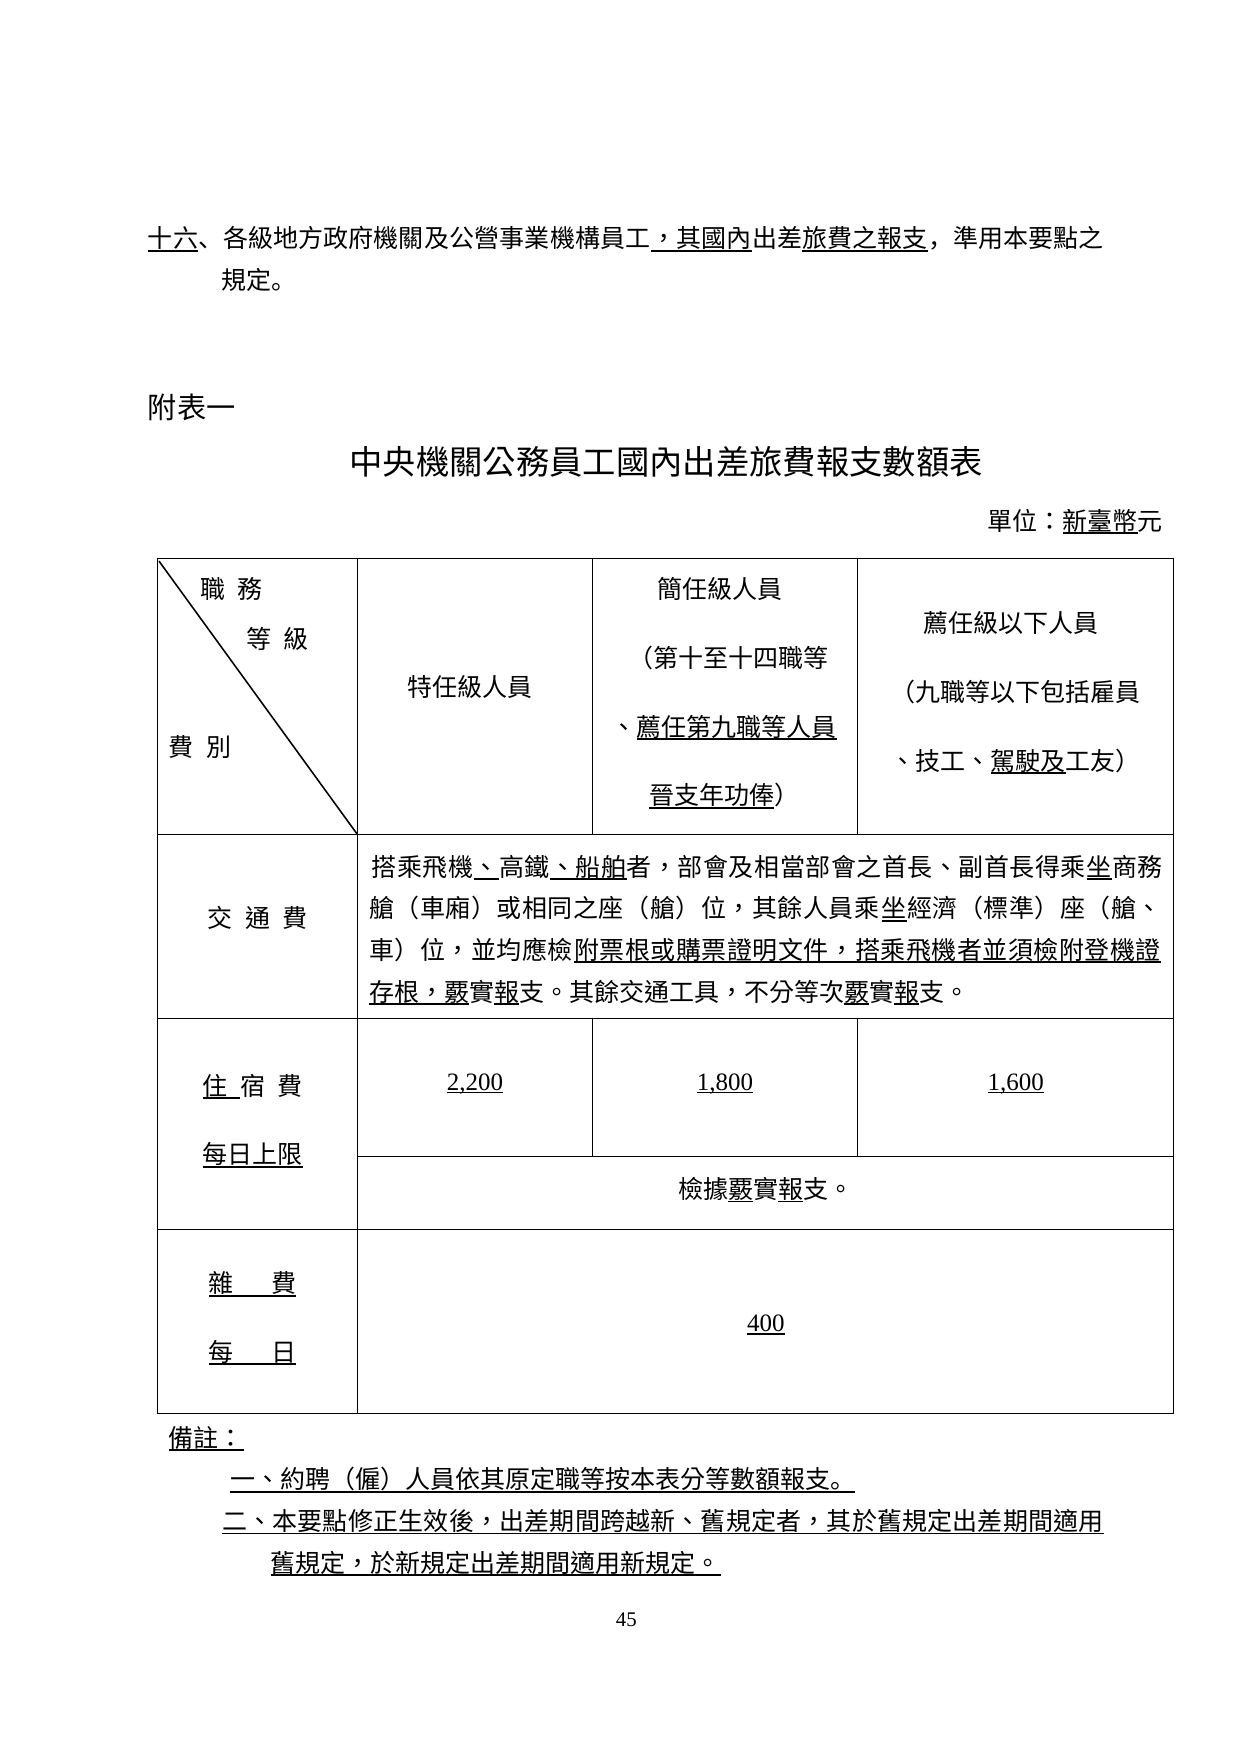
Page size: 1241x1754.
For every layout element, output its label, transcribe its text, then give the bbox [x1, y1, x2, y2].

table_cell 搭乘飛機、高鐵、船舶者，部會及相當部會之首長、副首長得乘坐商務艙（車廂）或相同之座（艙）位，其餘人員乘坐經濟（標準）座（艙、車）位，並均應檢附票根或購票證明文件，搭乘飛機者並須檢附登機證存根，覈實報支。其餘交通工具，不分等次覈實報支。 [358, 835, 1173, 1017]
text 附表一 [148, 377, 1104, 427]
table_cell 職 務 等 級 費 別 [158, 559, 357, 831]
text 舊規定，於新規定出差期間適用新規定。 [222, 1534, 1104, 1581]
table_cell 單位：新臺幣元 [158, 501, 1174, 557]
table_cell 備註： 一、約聘（僱）人員依其原定職等按本表分等數額報支。 [158, 1414, 1174, 1497]
table_cell 2,200 [358, 1019, 592, 1156]
table_cell 住 宿 費 每日上限 [158, 1019, 357, 1229]
text 十六、各級地方政府機關及公營事業機構員工，其國內出差旅費之報支，準用本要點之規定。 [148, 214, 1104, 298]
table_cell 1,800 [593, 1019, 857, 1156]
table_cell 簡任級人員 （第十至十四職等 、薦任第九職等人員 晉支年功俸） [593, 559, 857, 833]
table_cell 400 [358, 1230, 1173, 1413]
table_cell 雜 費 每 日 [158, 1230, 357, 1413]
table_cell 檢據覈實報支。 [358, 1157, 1173, 1229]
table_cell 職 務 等 級 費 別 [158, 563, 354, 833]
table_cell 特任級人員 [358, 559, 592, 833]
table_header 中央機關公務員工國內出差旅費報支數額表 [158, 446, 1174, 501]
text 二、本要點修正生效後，出差期間跨越新、舊規定者，其於舊規定出差期間適用 [222, 1497, 1104, 1533]
table_cell 1,600 [858, 1019, 1173, 1156]
table_cell 交 通 費 [158, 835, 357, 1017]
table_cell 薦任級以下人員 （九職等以下包括雇員 、技工、駕駛及工友） [858, 559, 1173, 833]
